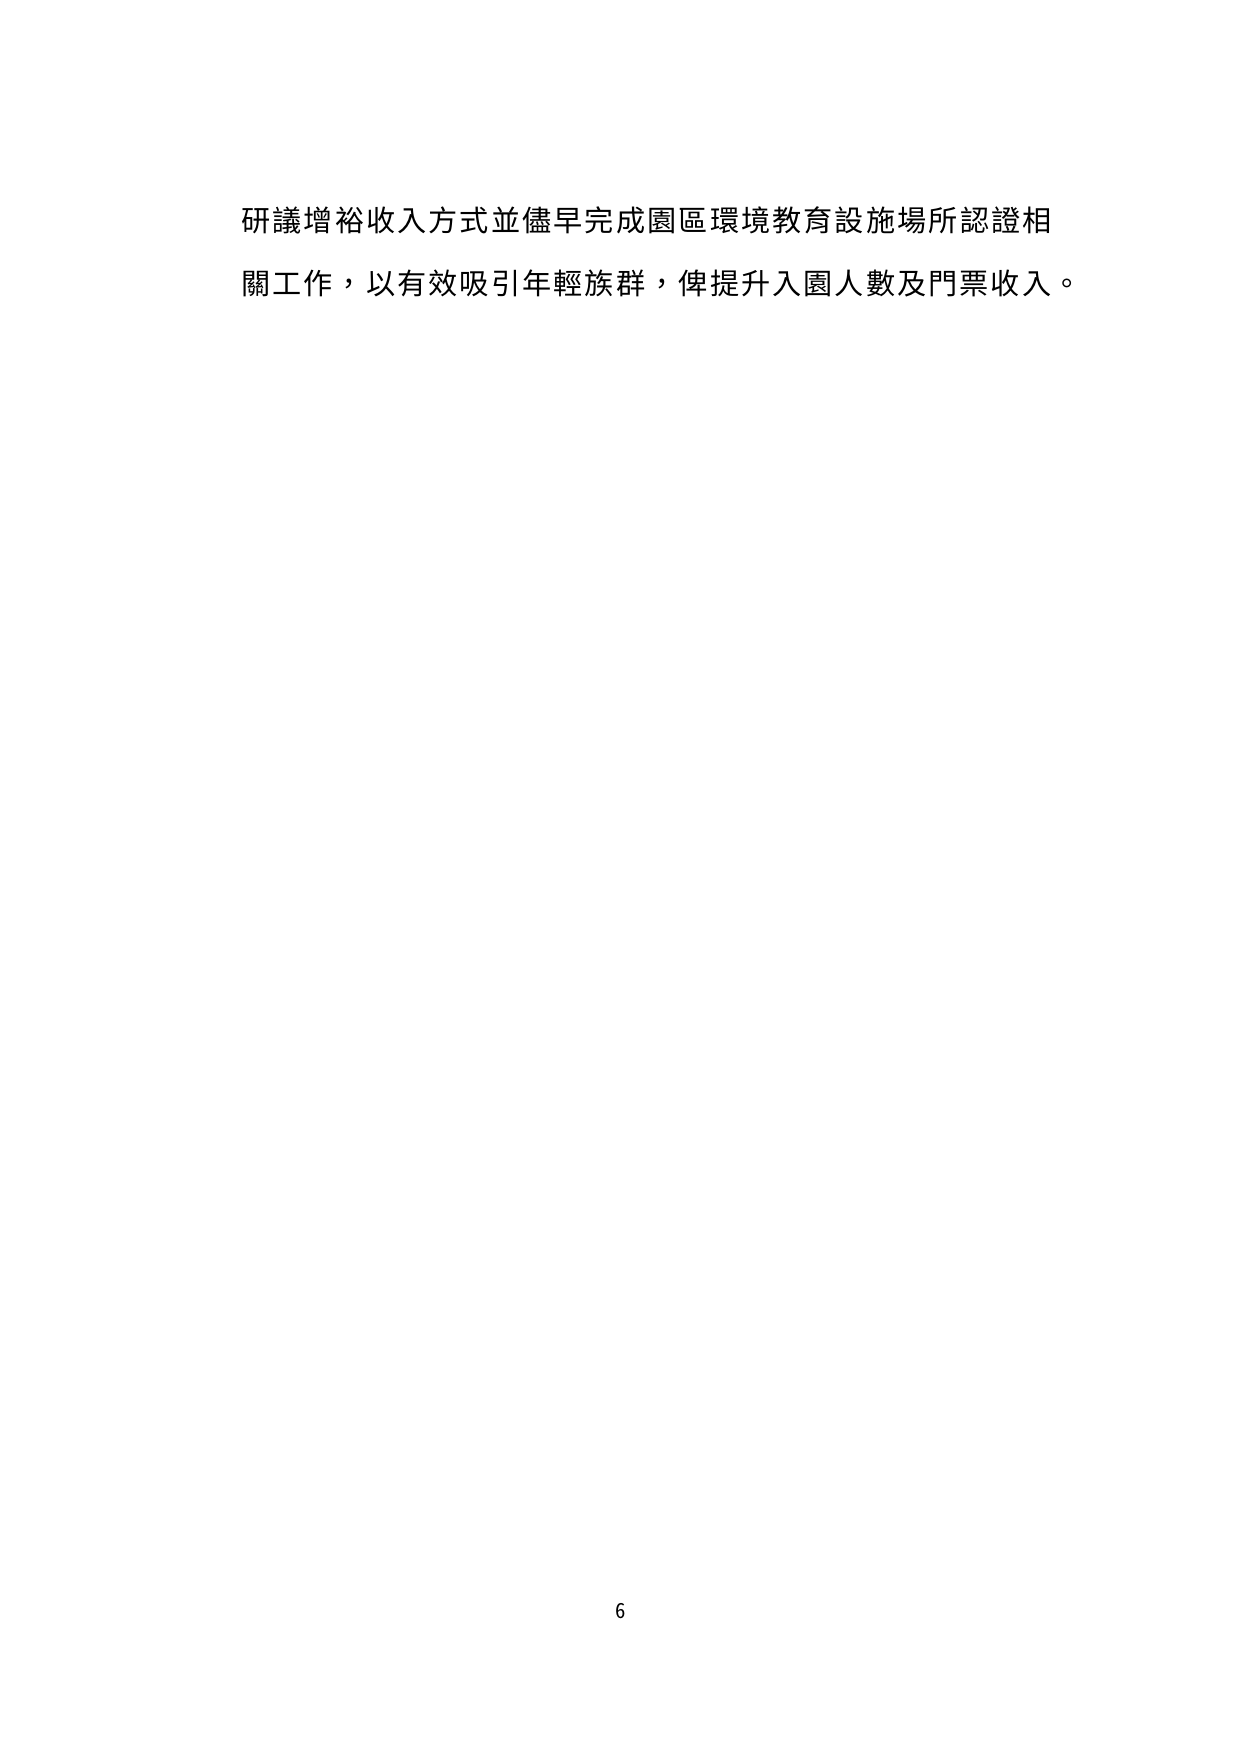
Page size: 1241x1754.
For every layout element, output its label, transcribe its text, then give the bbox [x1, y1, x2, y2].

text 綜上，文發中心轄管之臺灣原住民族文化園區，近年因疫情影響，致遊客入園人次及門票收入均減少。該中心允宜研議增裕收入方式並儘早完成園區環境教育設施場所認證相關工作，以有效吸引年輕族群，俾提升入園人數及門票收入。 [236, 177, 1063, 365]
